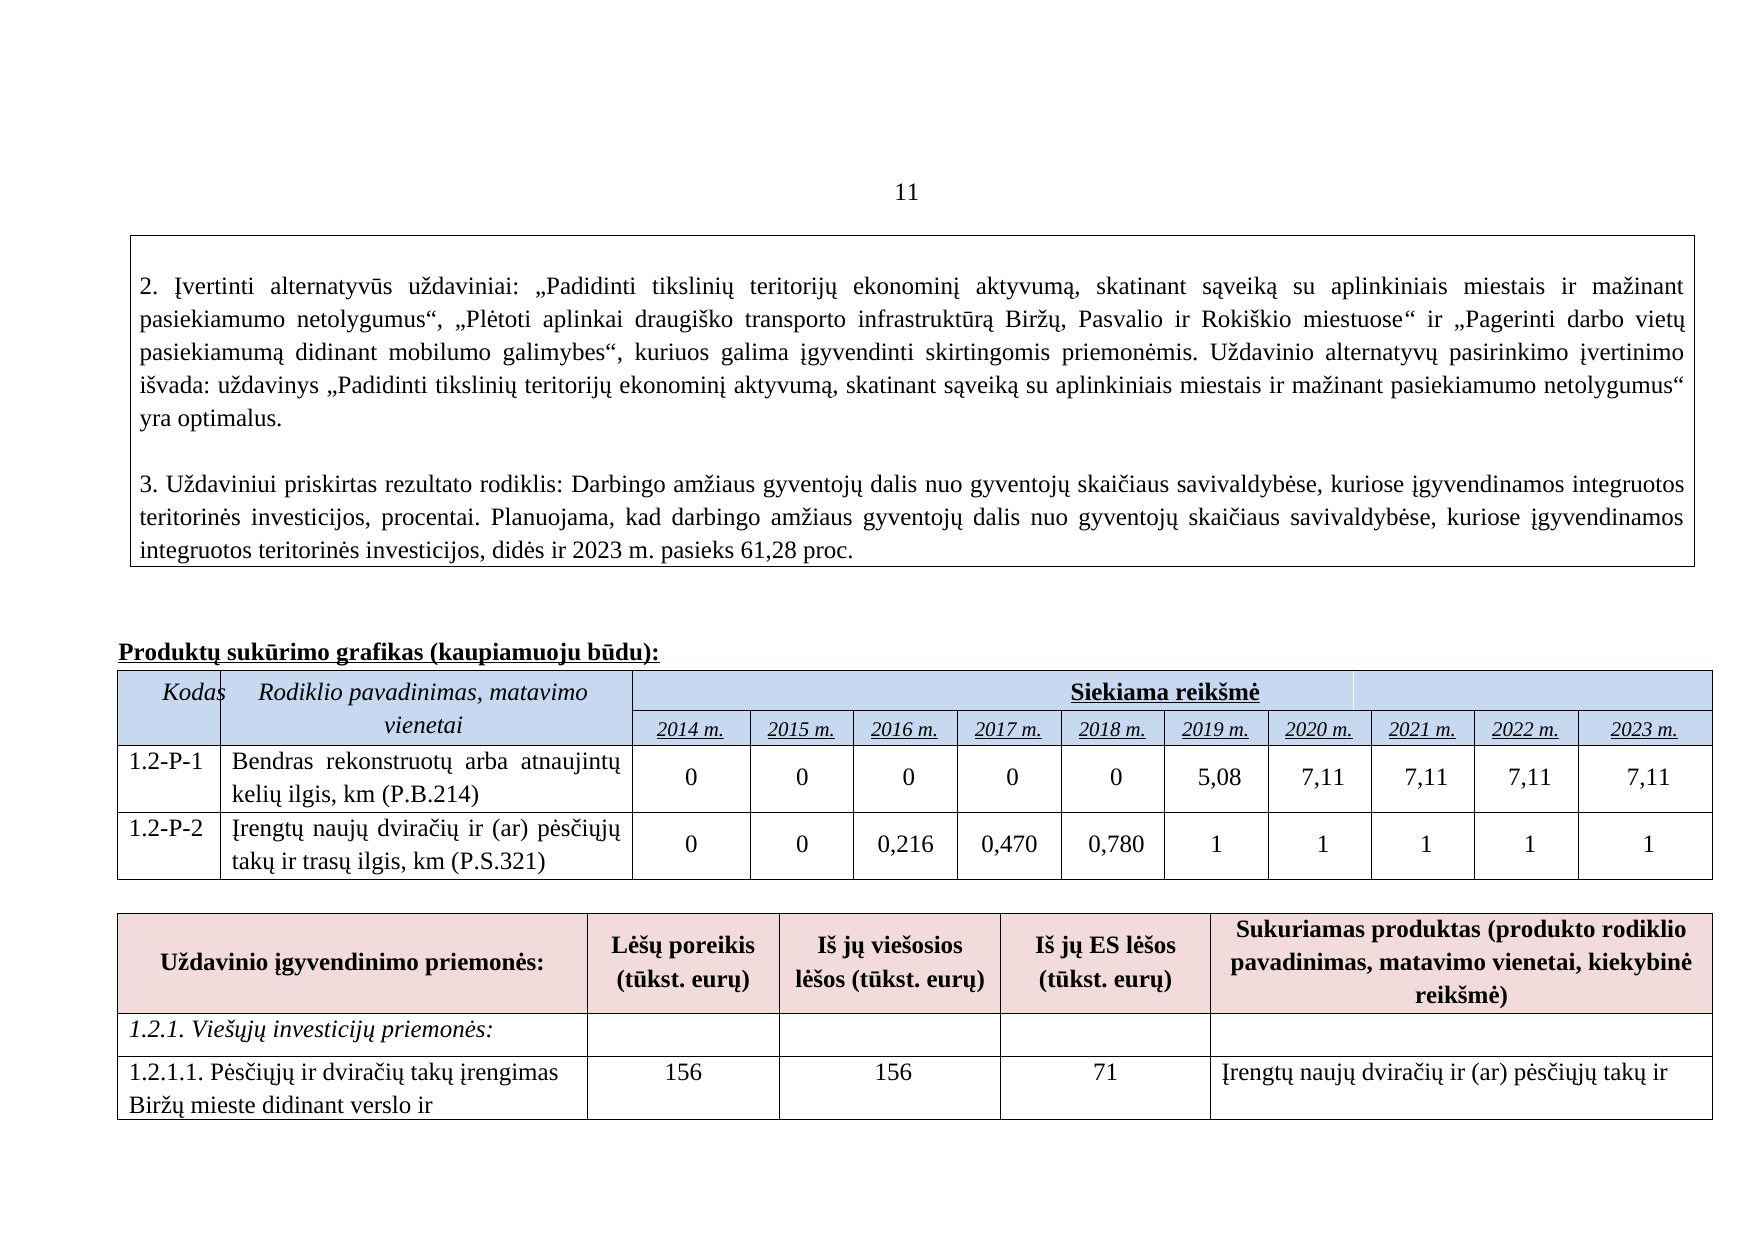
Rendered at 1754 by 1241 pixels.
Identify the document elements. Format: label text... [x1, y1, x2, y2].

table_cell [588, 1014, 779, 1056]
table_header [838, 671, 941, 710]
table_cell 2018 m. [1062, 711, 1164, 745]
table_cell 0,216 [854, 813, 957, 879]
table_cell 0 [958, 746, 1061, 812]
table_cell 7,11 [1269, 746, 1371, 812]
table_cell [1001, 1014, 1210, 1056]
table_cell 1.2.1. Viešųjų investicijų priemonės: [118, 1014, 587, 1056]
table_cell 0 [1062, 746, 1164, 812]
table_header Uždavinio įgyvendinimo priemonės: [118, 914, 587, 1013]
table_cell 1.2-P-1 [118, 746, 220, 812]
table_cell 71 [1001, 1057, 1210, 1119]
table_cell 7,11 [1372, 746, 1474, 812]
table_header [941, 671, 1028, 710]
table_cell 1 [1579, 813, 1712, 879]
table_cell 2022 m. [1475, 711, 1578, 745]
table_header [735, 671, 838, 710]
table_cell 1 [1165, 813, 1268, 879]
table_cell 5,08 [1165, 746, 1268, 812]
table_cell 2023 m. [1579, 711, 1712, 745]
table_cell 2019 m. [1165, 711, 1268, 745]
table_header [1560, 671, 1712, 710]
table_cell 2021 m. [1372, 711, 1474, 745]
table_cell Įrengtų naujų dviračių ir (ar) pėsčiųjų takų ir trasų ilgis, km (P.S.321) [221, 813, 632, 879]
table_cell 0 [633, 746, 750, 812]
table_header Iš jų viešosios lėšos (tūkst. eurų) [780, 914, 1000, 1013]
table_cell 0 [854, 746, 957, 812]
table_cell 1 [1475, 813, 1578, 879]
table_header Lėšų poreikis (tūkst. eurų) [588, 914, 779, 1013]
table_cell 2017 m. [958, 711, 1061, 745]
table_cell 1 [1269, 813, 1371, 879]
table_cell 156 [780, 1057, 1000, 1119]
table_cell [780, 1014, 1000, 1056]
table_cell 0,470 [958, 813, 1061, 879]
table_header Kodas [118, 671, 220, 745]
table_cell 0 [633, 813, 750, 879]
table_cell 7,11 [1475, 746, 1578, 812]
table_cell 0,780 [1062, 813, 1164, 879]
table_cell 2015 m. [751, 711, 853, 745]
table_cell 1.2.1.1. Pėsčiųjų ir dviračių takų įrengimas Biržų mieste didinant verslo ir [118, 1057, 587, 1119]
table_cell Bendras rekonstruotų arba atnaujintų kelių ilgis, km (P.B.214) [221, 746, 632, 812]
table_cell 2020 m. [1269, 711, 1371, 745]
table_cell 1.2-P-2 [118, 813, 220, 879]
table_header [633, 671, 735, 710]
table_header [1457, 671, 1560, 710]
table_cell [1211, 1014, 1712, 1056]
table_cell 0 [751, 746, 853, 812]
table_cell 1 [1372, 813, 1474, 879]
table_header [1354, 671, 1457, 710]
table_header Siekiama reikšmė [1028, 671, 1250, 710]
table_header [1250, 671, 1353, 710]
text Produktų sukūrimo grafikas (kaupiamuoju būdu): [118, 637, 1695, 666]
table_header Iš jų ES lėšos (tūkst. eurų) [1001, 914, 1210, 1013]
table_cell 2016 m. [854, 711, 957, 745]
table_cell 2014 m. [633, 711, 750, 745]
table_cell 0 [751, 813, 853, 879]
text 2. Įvertinti alternatyvūs uždaviniai: „Padidinti tikslinių teritorijų ekonominį aktyvumą, skatinant sąveiką su aplinkiniais miestais ir mažinant pasiekiamumo netolygumus“, „Plėtoti aplinkai draugiško transporto infrastruktūrą Biržų, Pasvalio ir Rokiškio miestuose“ ir „Pagerinti darbo vietų pasiekiamumą didinant mobilumo galimybes“, kuriuos galima įgyvendinti skirtingomis priemonėmis. Uždavinio alternatyvų pasirinkimo įvertinimo išvada: uždavinys „Padidinti tikslinių teritorijų ekonominį aktyvumą, skatinant sąveiką su aplinkiniais miestais ir mažinant pasiekiamumo netolygumus“ yra optimalus. [131, 268, 1694, 432]
table_cell 156 [588, 1057, 779, 1119]
table_header Rodiklio pavadinimas, matavimo vienetai [221, 671, 632, 745]
table_cell Įrengtų naujų dviračių ir (ar) pėsčiųjų takų ir [1211, 1057, 1712, 1119]
text 3. Uždaviniui priskirtas rezultato rodiklis: Darbingo amžiaus gyventojų dalis nuo gyventojų skaičiaus savivaldybėse, kuriose įgyvendinamos integruotos teritorinės investicijos, procentai. Planuojama, kad darbingo amžiaus gyventojų dalis nuo gyventojų skaičiaus savivaldybėse, kuriose įgyvendinamos integruotos teritorinės investicijos, didės ir 2023 m. pasieks 61,28 proc. [131, 466, 1694, 566]
table_cell 7,11 [1579, 746, 1712, 812]
table_header Sukuriamas produktas (produkto rodiklio pavadinimas, matavimo vienetai, kiekybinė reikšmė) [1211, 914, 1712, 1013]
